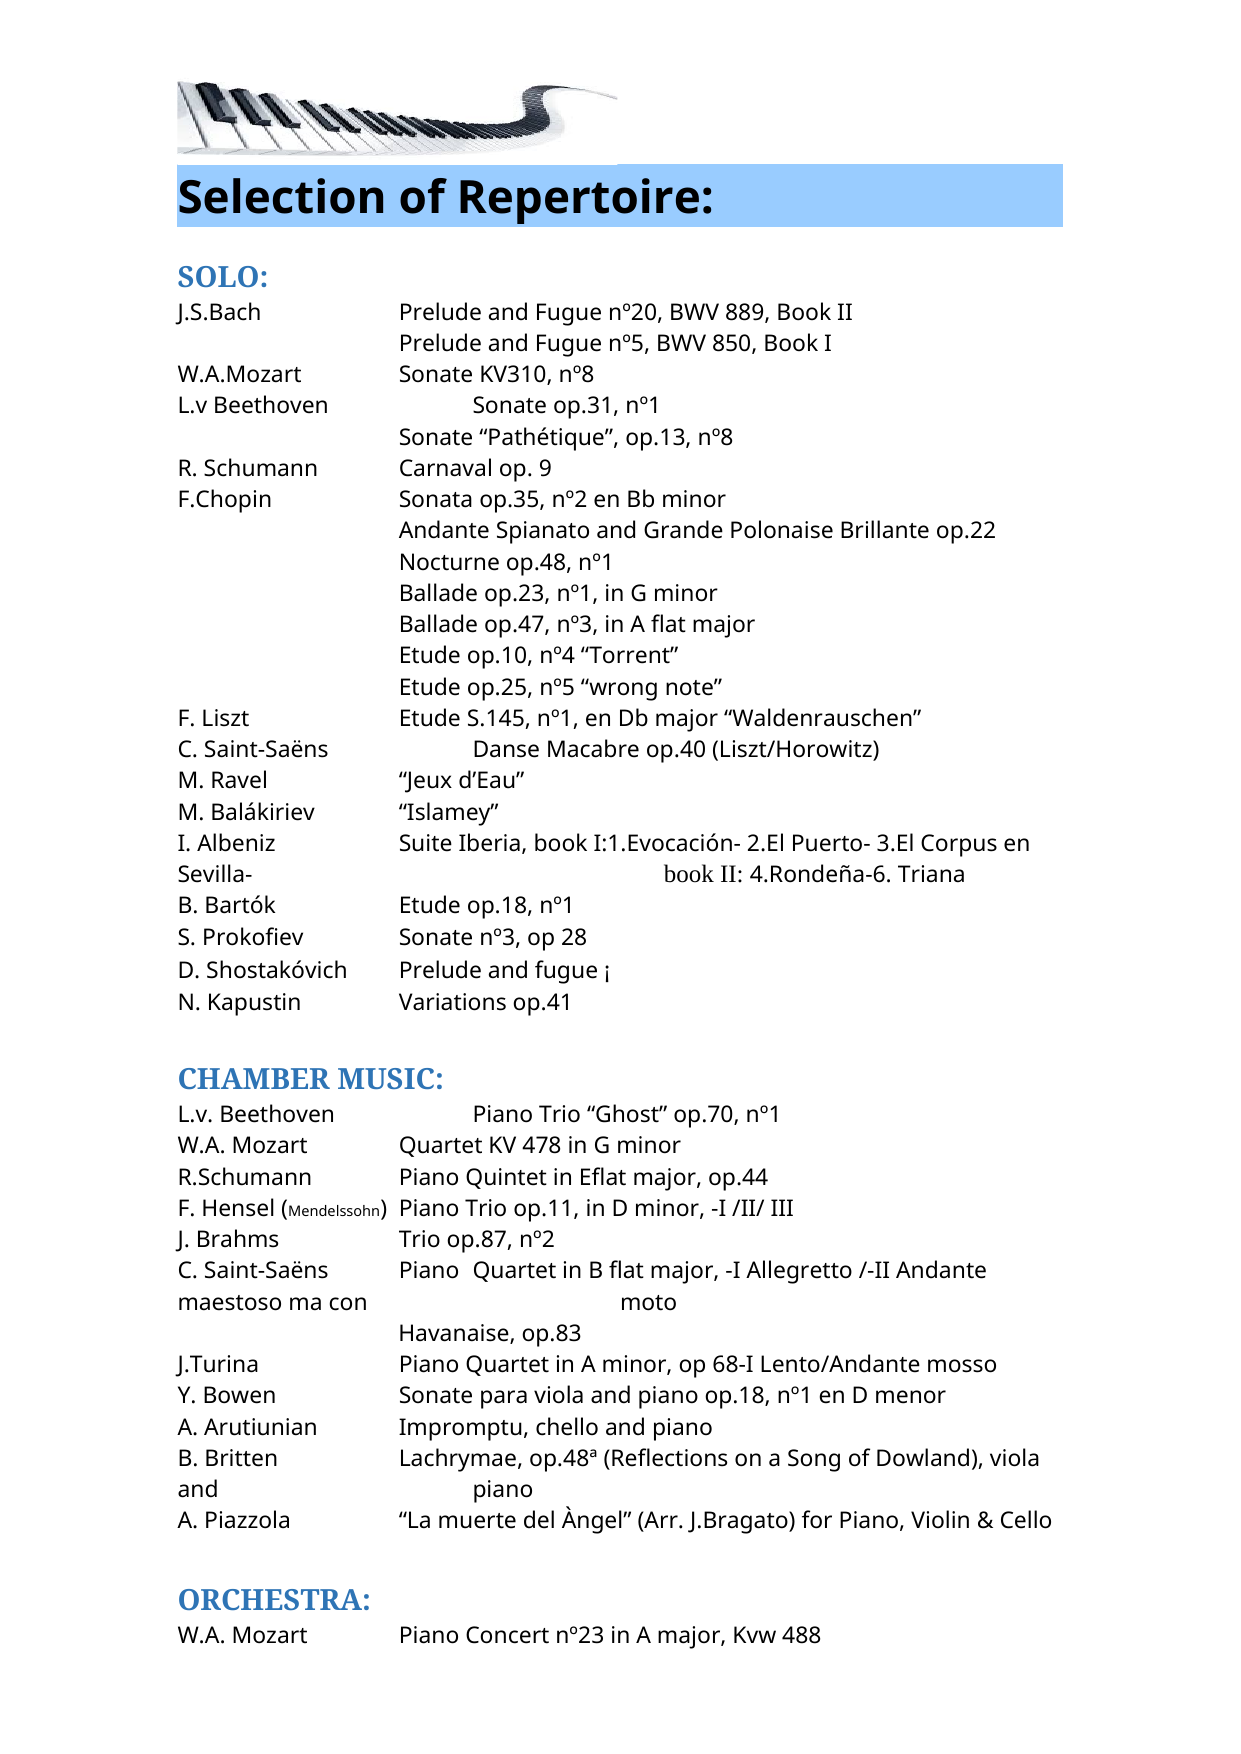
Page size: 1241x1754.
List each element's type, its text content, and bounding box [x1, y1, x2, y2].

text CHAMBER MUSIC: [177, 1058, 1063, 1098]
text M. Ravel “Jeux d’Eau” [177, 764, 1063, 796]
text W.A. Mozart Piano Concert nº23 in A major, Kvw 488 [177, 1619, 1063, 1650]
text A. Arutiunian Impromptu, chello and piano [177, 1411, 1063, 1442]
text R.Schumann Piano Quintet in Eflat major, op.44 [177, 1161, 1063, 1192]
text N. Kapustin Variations op.41 [177, 986, 1063, 1017]
text R. Schumann Carnaval op. 9 [177, 452, 1063, 483]
text Prelude and Fugue nº5, BWV 850, Book I [325, 327, 1063, 358]
text D. Shostakóvich Prelude and fugue ¡ [177, 952, 1063, 986]
text Andante Spianato and Grande Polonaise Brillante op.22 [177, 514, 1063, 546]
text ORCHESTRA: [177, 1579, 1063, 1619]
text C. Saint-Saëns Piano Quartet in B flat major, -I Allegretto /-II Andante maestoso ma con moto [177, 1254, 1063, 1317]
text W.A.Mozart Sonate KV310, nº8 [177, 358, 1063, 389]
text Ballade op.47, nº3, in A flat major [177, 608, 1063, 639]
text Etude op.25, nº5 “wrong note” [177, 671, 1063, 702]
text L.v Beethoven Sonate op.31, nº1 [177, 389, 1063, 421]
text F.Chopin Sonata op.35, nº2 en Bb minor [177, 483, 1063, 514]
text SOLO: [177, 256, 1063, 296]
text C. Saint-Saëns Danse Macabre op.40 (Liszt/Horowitz) [177, 733, 1063, 764]
text Havanaise, op.83 [398, 1317, 1063, 1348]
text I. Albeniz Suite Iberia, book I:1.Evocación- 2.El Puerto- 3.El Corpus en Sevilla- book II: 4.Rondeña-6. Triana [177, 827, 1063, 889]
text A. Piazzola “La muerte del Àngel” (Arr. J.Bragato) for Piano, Violin & Cello [177, 1504, 1063, 1536]
text S. Prokofiev Sonate nº3, op 28 [177, 921, 1063, 952]
text L.v. Beethoven Piano Trio “Ghost” op.70, nº1 [177, 1098, 1063, 1129]
text M. Balákiriev “Islamey” [177, 796, 1063, 827]
text J.S.Bach Prelude and Fugue nº20, BWV 889, Book II [177, 296, 1063, 327]
text Etude op.10, nº4 “Torrent” [177, 639, 1063, 671]
text J. Brahms Trio op.87, nº2 [177, 1223, 1063, 1254]
text Y. Bowen Sonate para viola and piano op.18, nº1 en D menor [177, 1379, 1063, 1411]
text B. Britten Lachrymae, op.48ª (Reflections on a Song of Dowland), viola and piano [177, 1442, 1063, 1504]
text J.Turina Piano Quartet in A minor, op 68-I Lento/Andante mosso [177, 1348, 1063, 1379]
text Sonate “Pathétique”, op.13, nº8 [325, 421, 1063, 452]
text F. Liszt Etude S.145, nº1, en Db major “Waldenrauschen” [177, 702, 1063, 733]
text Ballade op.23, nº1, in G minor [177, 577, 1063, 608]
text Selection of Repertoire: [177, 164, 1063, 227]
text W.A. Mozart Quartet KV 478 in G minor [177, 1129, 1063, 1161]
text Nocturne op.48, nº1 [325, 546, 1063, 577]
text B. Bartók Etude op.18, nº1 [177, 889, 1063, 921]
text F. Hensel (Mendelssohn) Piano Trio op.11, in D minor, -I /II/ III [177, 1192, 1063, 1223]
